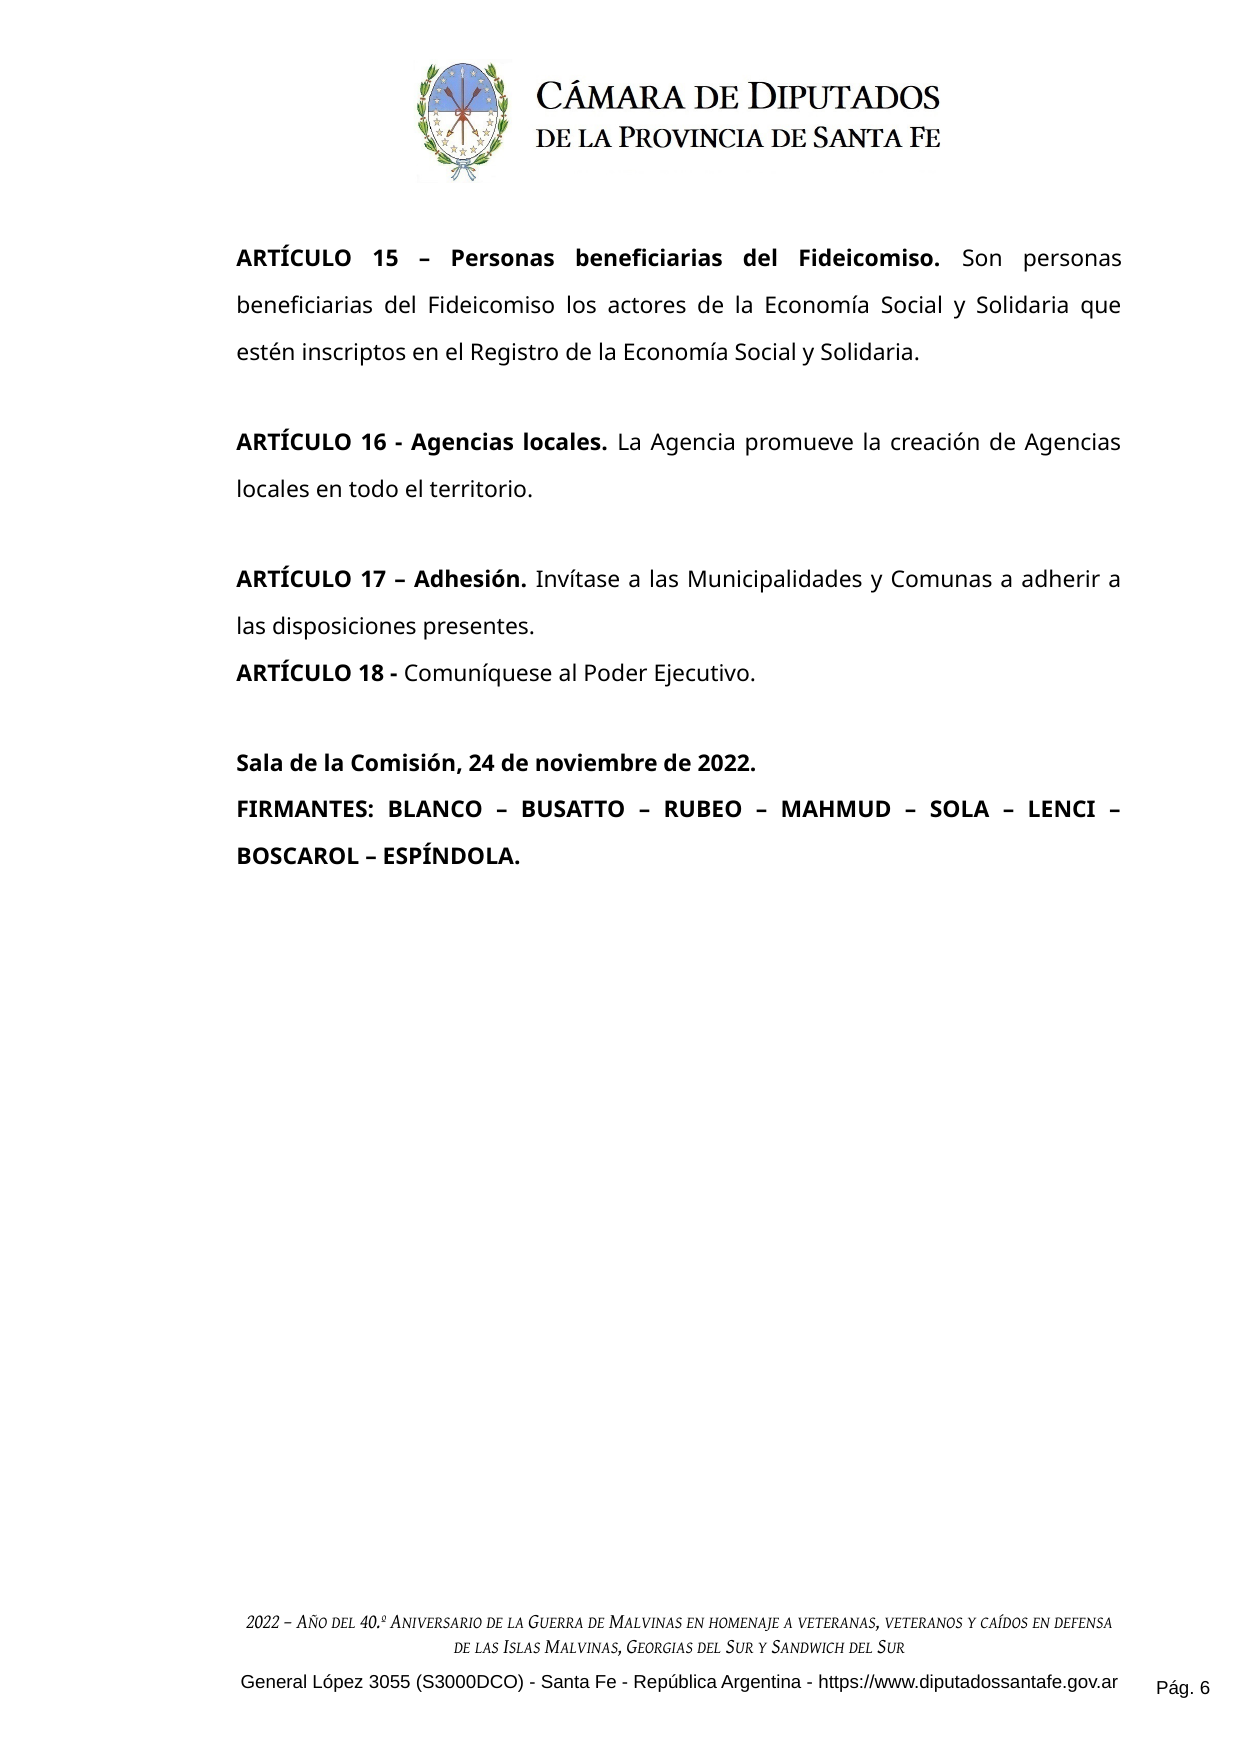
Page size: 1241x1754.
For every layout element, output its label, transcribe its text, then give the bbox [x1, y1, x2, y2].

text ARTÍCULO 18 - Comuníquese al Poder Ejecutivo. [236, 657, 1122, 688]
text ARTÍCULO 15 – Personas beneficiarias del Fideicomiso. Son personas beneficiarias del Fideicomiso los actores de la Economía Social y Solidaria que estén inscriptos en el Registro de la Economía Social y Solidaria. [236, 242, 1122, 367]
text ARTÍCULO 17 – Adhesión. Invítase a las Municipalidades y Comunas a adherir a las disposiciones presentes. [236, 563, 1122, 641]
text ARTÍCULO 16 - Agencias locales. La Agencia promueve la creación de Agencias locales en todo el territorio. [236, 426, 1122, 504]
text FIRMANTES: BLANCO – BUSATTO – RUBEO – MAHMUD – SOLA – LENCI – BOSCAROL – ESPÍNDOLA. [236, 793, 1122, 872]
picture [413, 59, 945, 183]
text Sala de la Comisión, 24 de noviembre de 2022. [236, 747, 1122, 778]
